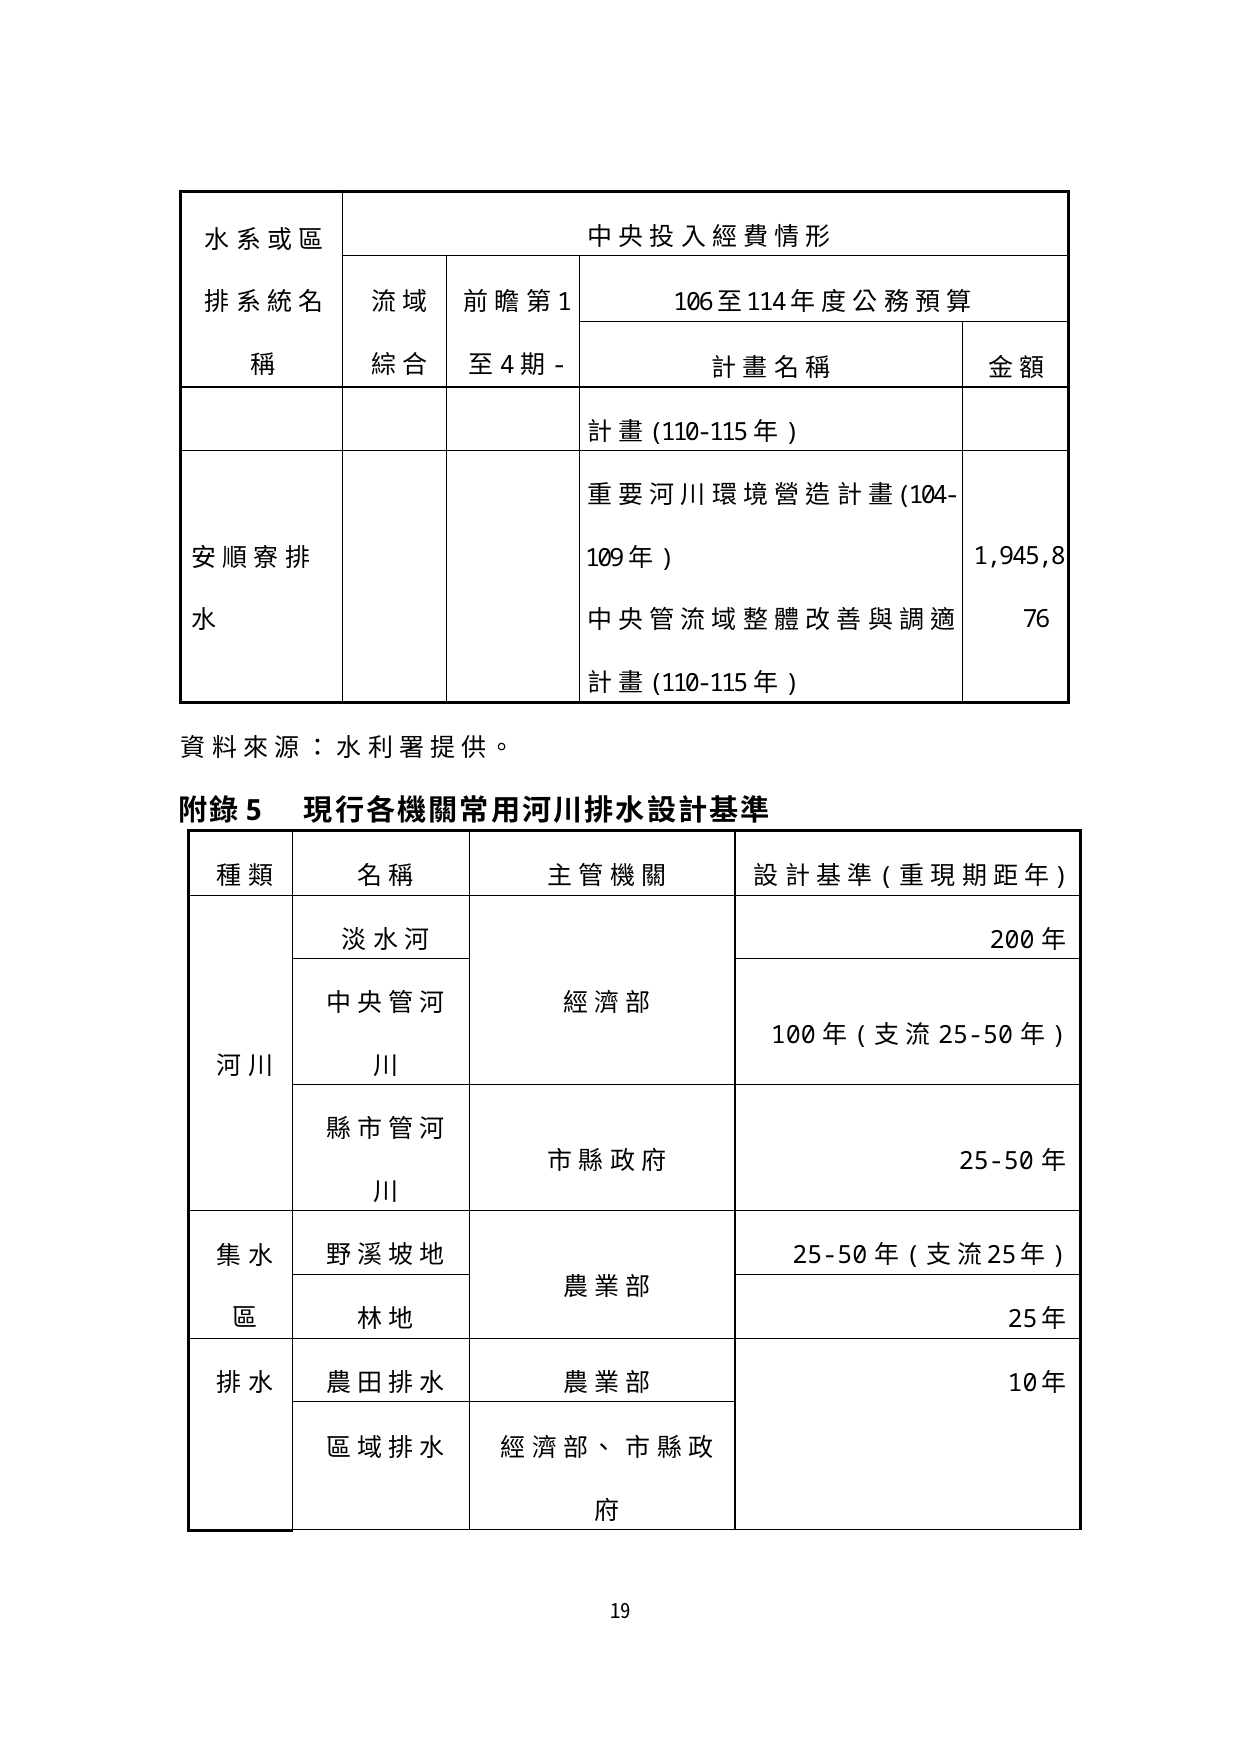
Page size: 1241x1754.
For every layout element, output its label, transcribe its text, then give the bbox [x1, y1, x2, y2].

table_cell 農業部 [470, 1211, 734, 1337]
table_cell [343, 451, 446, 701]
table_cell 前瞻第1至4期-水與安全 [447, 256, 579, 386]
table_cell 25-50年 [736, 1085, 1079, 1210]
table_cell 重要河川環境營造計畫(104-109年) 中央管流域整體改善與調適計畫(110-115年) [580, 451, 962, 701]
table_cell 1,945,876 [963, 451, 1067, 701]
table_cell 農業部 [470, 1339, 734, 1401]
table_cell 排水 [190, 1339, 292, 1529]
table_cell [447, 388, 579, 450]
table_cell 25年 [736, 1275, 1079, 1337]
text 資料來源：水利署提供。 [177, 704, 1063, 767]
table_cell 淡水河 [293, 896, 469, 958]
table_cell 河川 [190, 896, 292, 1210]
table_cell 林地 [293, 1275, 469, 1337]
table_cell 區域排水 [293, 1402, 469, 1529]
table_cell 安順寮排水 [182, 451, 342, 701]
table_header 設計基準(重現期距年) [736, 832, 1079, 895]
table_cell 集水區 [190, 1211, 292, 1337]
table_header 名稱 [293, 832, 469, 895]
table_cell 10年 [736, 1339, 1079, 1529]
table_cell 100年(支流25-50年) [736, 959, 1079, 1084]
table_cell 200年 [736, 896, 1079, 958]
table_cell 金額 [963, 322, 1067, 386]
table_header 主管機關 [470, 832, 734, 895]
table_header 種類 [190, 832, 292, 895]
table_header 水系或區排系統名稱 [182, 193, 342, 386]
table_cell 經濟部 [470, 896, 734, 1084]
table_cell 野溪坡地 [293, 1211, 469, 1274]
table_cell [447, 451, 579, 701]
table_cell 流域綜合治理 [343, 256, 446, 386]
table_header 中央投入經費情形 [343, 193, 1067, 255]
text 附錄5 現行各機關常用河川排水設計基準 [177, 767, 1063, 829]
table_cell 市縣政府 [470, 1085, 734, 1210]
table_cell 106至114年度公務預算 [580, 256, 1067, 321]
table_cell 縣市管河川 [293, 1085, 469, 1210]
table_cell 農田排水 [293, 1339, 469, 1401]
table_cell 經濟部、市縣政府 [470, 1402, 734, 1529]
table_cell 計畫名稱 [580, 322, 962, 386]
table_cell 25-50年(支流25年) [736, 1211, 1079, 1274]
table_cell [963, 388, 1067, 450]
table_cell 中央管河川 [293, 959, 469, 1084]
table_cell 計畫(110-115年) [580, 388, 962, 450]
table_cell [182, 388, 342, 450]
table_cell [343, 388, 446, 450]
